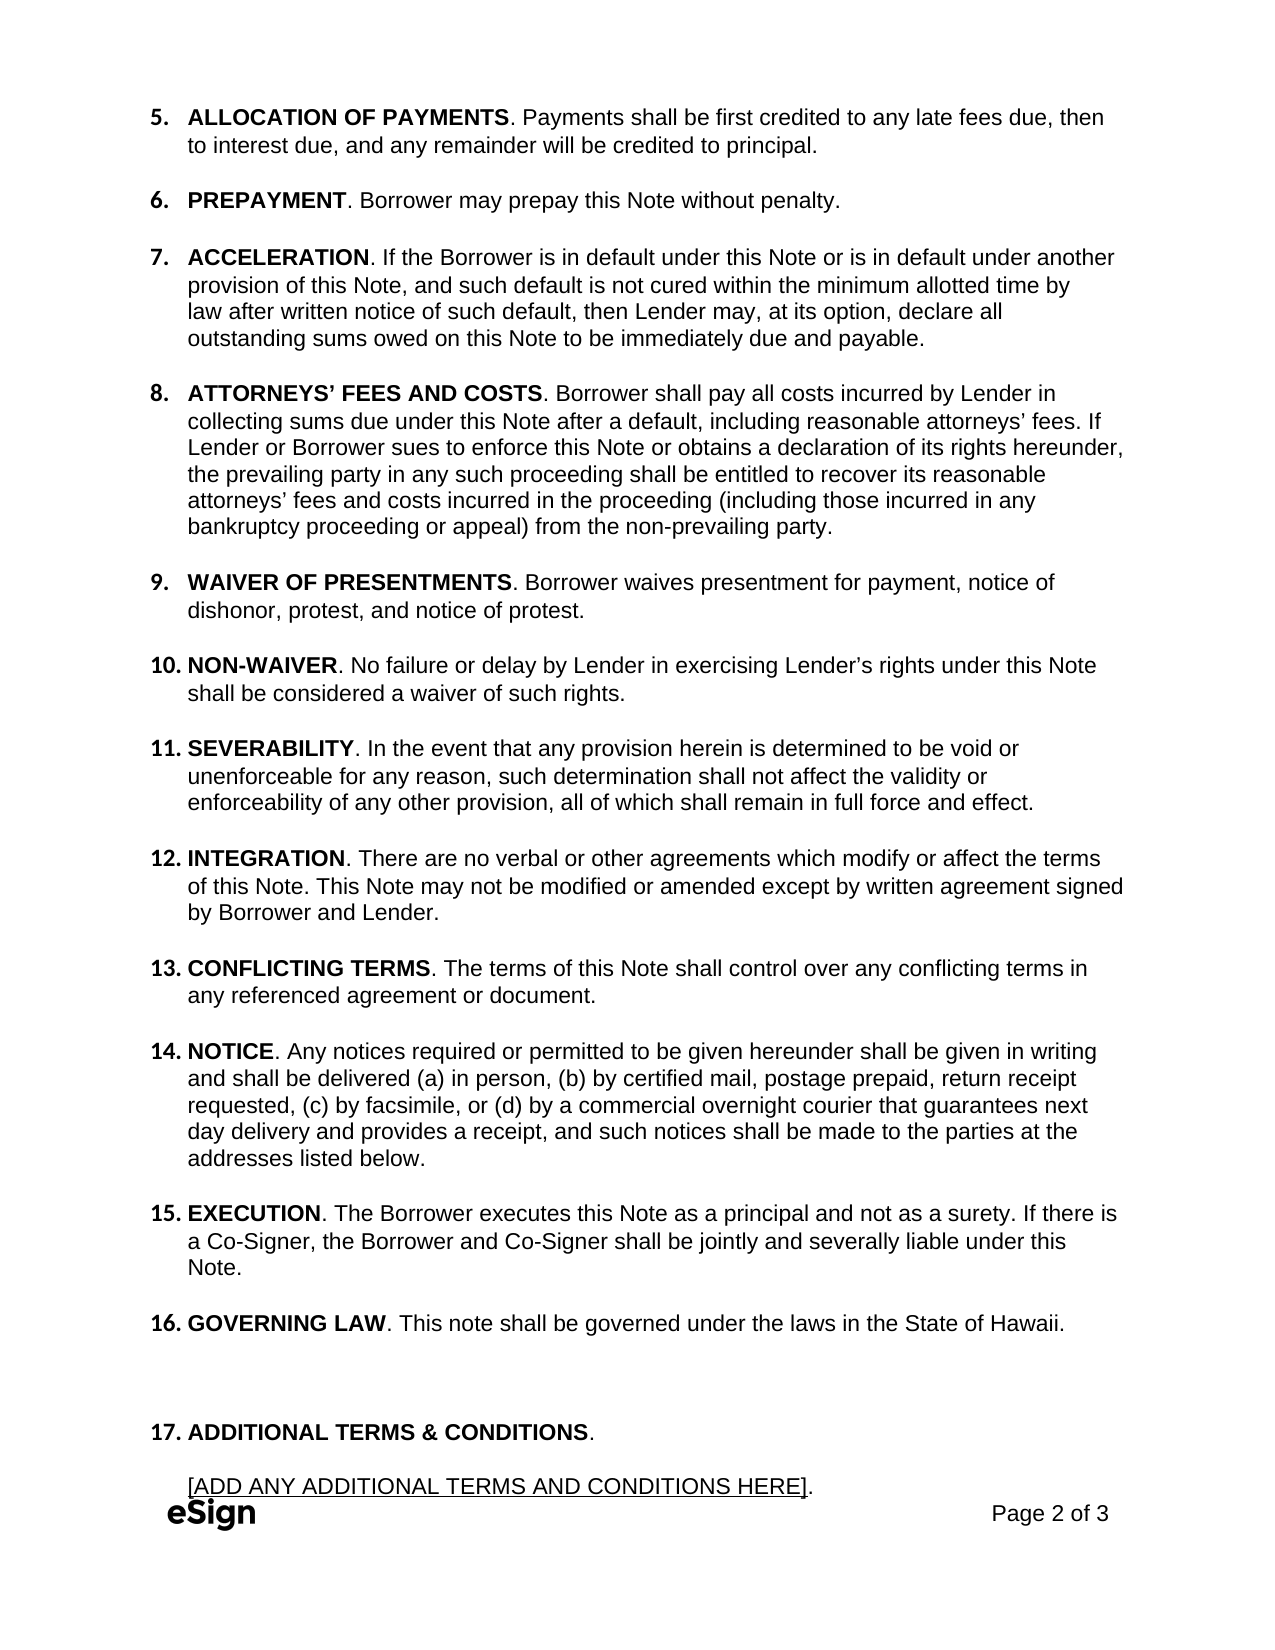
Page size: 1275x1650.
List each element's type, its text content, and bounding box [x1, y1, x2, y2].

list WAIVER OF PRESENTMENTS. Borrower waives presentment for payment, notice of dishonor, protest, and notice of protest. [150, 566, 1125, 623]
list PREPAYMENT. Borrower may prepay this Note without penalty. [150, 184, 1125, 215]
list ADDITIONAL TERMS & CONDITIONS. [150, 1416, 1125, 1447]
list GOVERNING LAW. This note shall be governed under the laws in the State of Hawaii. [150, 1307, 1125, 1337]
list ALLOCATION OF PAYMENTS. Payments shall be first credited to any late fees due, then to interest due, and any remainder will be credited to principal. [150, 101, 1125, 158]
list INTEGRATION. There are no verbal or other agreements which modify or affect the terms of this Note. This Note may not be modified or amended except by written agreement signed by Borrower and Lender. [150, 842, 1125, 925]
list [ADD ANY ADDITIONAL TERMS AND CONDITIONS HERE]. [187, 1473, 1125, 1499]
list ATTORNEYS’ FEES AND COSTS. Borrower shall pay all costs incurred by Lender in collecting sums due under this Note after a default, including reasonable attorneys’ fees. If Lender or Borrower sues to enforce this Note or obtains a declaration of its rights hereunder, the prevailing party in any such proceeding shall be entitled to recover its reasonable attorneys’ fees and costs incurred in the proceeding (including those incurred in any bankruptcy proceeding or appeal) from the non-prevailing party. [150, 377, 1125, 540]
list NON-WAIVER. No failure or delay by Lender in exercising Lender’s rights under this Note shall be considered a waiver of such rights. [150, 649, 1125, 706]
list ACCELERATION. If the Borrower is in default under this Note or is in default under another provision of this Note, and such default is not cured within the minimum allotted time by law after written notice of such default, then Lender may, at its option, declare all outstanding sums owed on this Note to be immediately due and payable. [150, 241, 1125, 351]
list CONFLICTING TERMS. The terms of this Note shall control over any conflicting terms in any referenced agreement or document. [150, 952, 1125, 1008]
list SEVERABILITY. In the event that any provision herein is determined to be void or unenforceable for any reason, such determination shall not affect the validity or enforceability of any other provision, all of which shall remain in full force and effect. [150, 732, 1125, 816]
list NOTICE. Any notices required or permitted to be given hereunder shall be given in writing and shall be delivered (a) in person, (b) by certified mail, postage prepaid, return receipt requested, (c) by facsimile, or (d) by a commercial overnight courier that guarantees next day delivery and provides a receipt, and such notices shall be made to the parties at the addresses listed below. [150, 1035, 1125, 1171]
list EXECUTION. The Borrower executes this Note as a principal and not as a surety. If there is a Co-Signer, the Borrower and Co-Signer shall be jointly and severally liable under this Note. [150, 1197, 1125, 1280]
